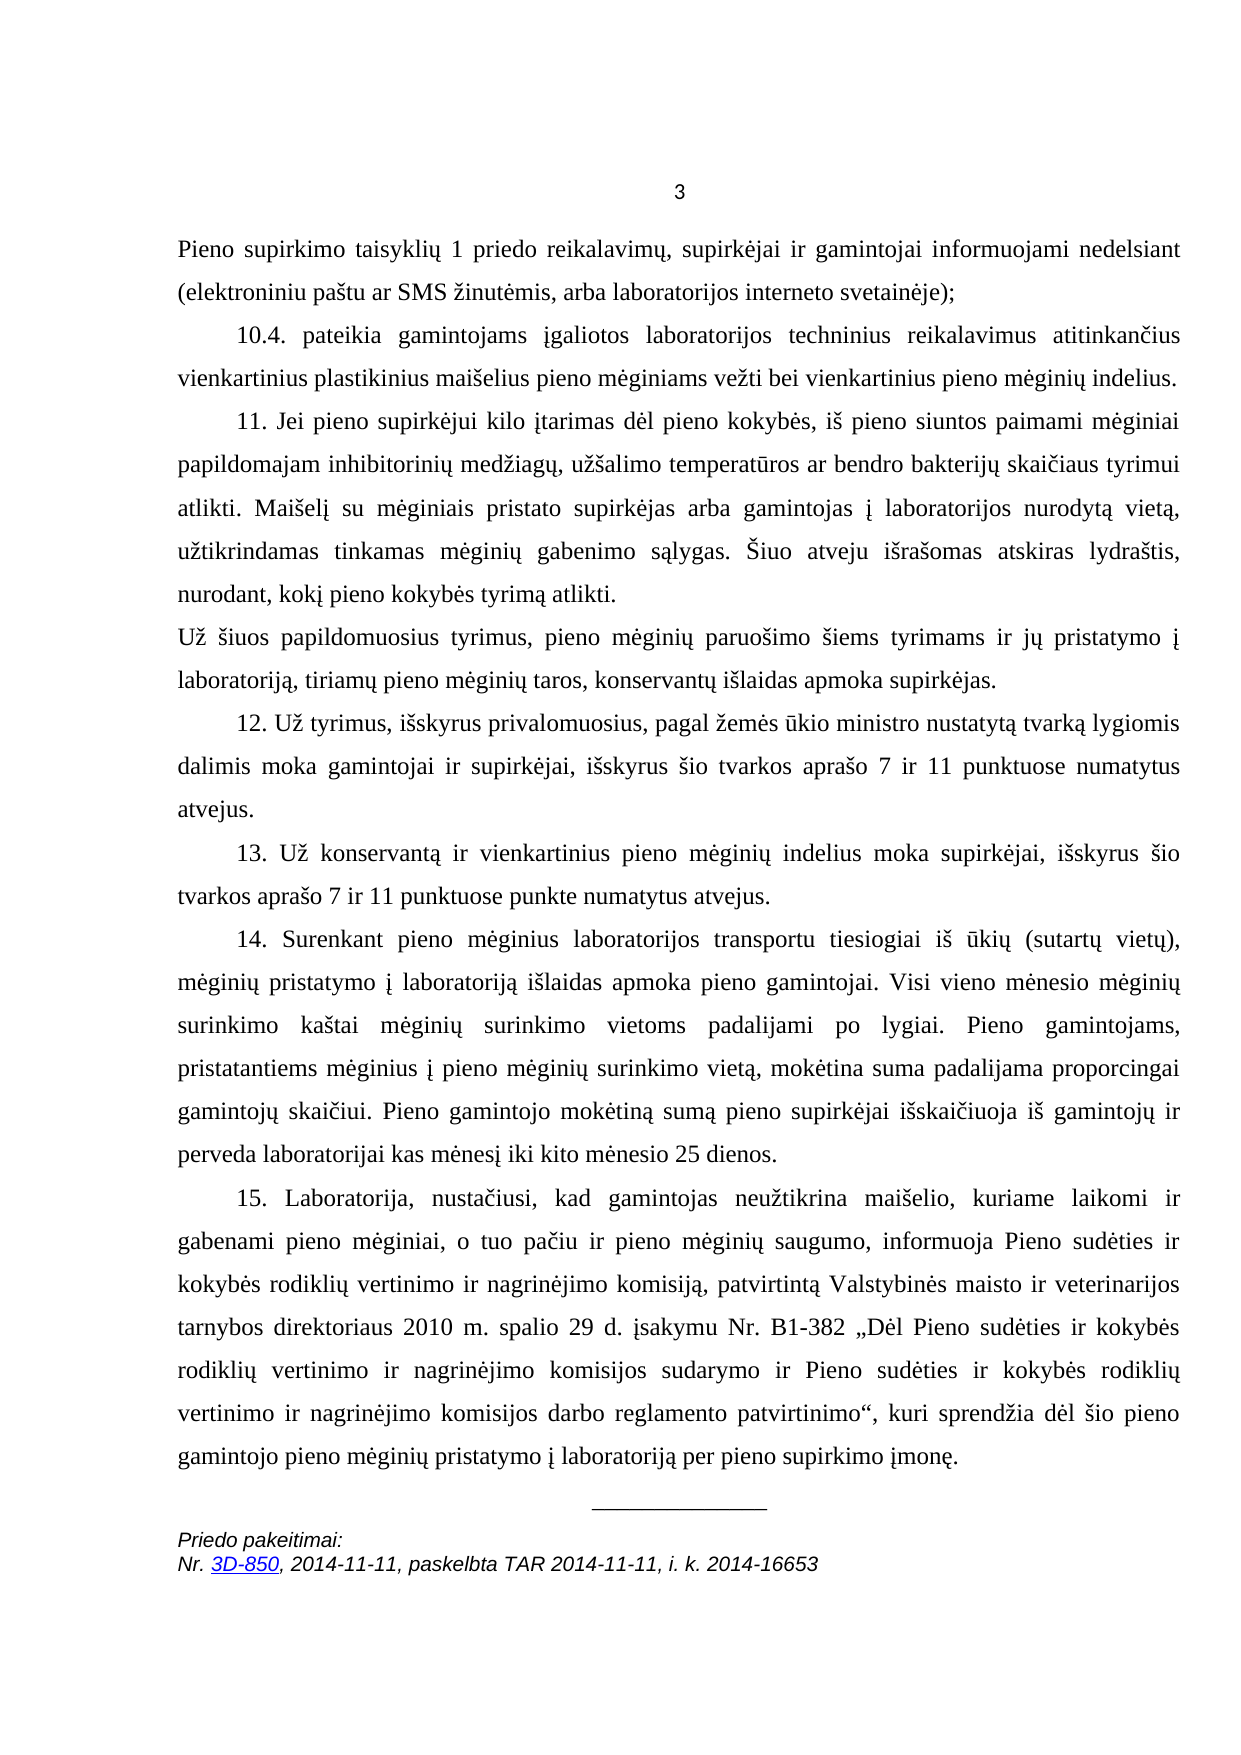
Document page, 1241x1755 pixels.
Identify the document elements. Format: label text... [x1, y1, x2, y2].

text Pieno supirkimo taisyklių 1 priedo reikalavimų, supirkėjai ir gamintojai informuojami nedelsiant (elektroniniu paštu ar SMS žinutėmis, arba laboratorijos interneto svetainėje); [177, 234, 1181, 306]
text ______________ [177, 1484, 1181, 1513]
text Nr. 3D-850, 2014-11-11, paskelbta TAR 2014-11-11, i. k. 2014-16653 [177, 1552, 1181, 1576]
text 10.4. pateikia gamintojams įgaliotos laboratorijos techninius reikalavimus atitinkančius vienkartinius plastikinius maišelius pieno mėginiams vežti bei vienkartinius pieno mėginių indelius. [177, 320, 1181, 392]
text 15. Laboratorija, nustačiusi, kad gamintojas neužtikrina maišelio, kuriame laikomi ir gabenami pieno mėginiai, o tuo pačiu ir pieno mėginių saugumo, informuoja Pieno sudėties ir kokybės rodiklių vertinimo ir nagrinėjimo komisiją, patvirtintą Valstybinės maisto ir veterinarijos tarnybos direktoriaus 2010 m. spalio 29 d. įsakymu Nr. B1-382 „Dėl Pieno sudėties ir kokybės rodiklių vertinimo ir nagrinėjimo komisijos sudarymo ir Pieno sudėties ir kokybės rodiklių vertinimo ir nagrinėjimo komisijos darbo reglamento patvirtinimo“, kuri sprendžia dėl šio pieno gamintojo pieno mėginių pristatymo į laboratoriją per pieno supirkimo įmonę. [177, 1183, 1181, 1470]
text 12. Už tyrimus, išskyrus privalomuosius, pagal žemės ūkio ministro nustatytą tvarką lygiomis dalimis moka gamintojai ir supirkėjai, išskyrus šio tvarkos aprašo 7 ir 11 punktuose numatytus atvejus. [177, 708, 1181, 823]
text 13. Už konservantą ir vienkartinius pieno mėginių indelius moka supirkėjai, išskyrus šio tvarkos aprašo 7 ir 11 punktuose punkte numatytus atvejus. [177, 838, 1181, 909]
text 11. Jei pieno supirkėjui kilo įtarimas dėl pieno kokybės, iš pieno siuntos paimami mėginiai papildomajam inhibitorinių medžiagų, užšalimo temperatūros ar bendro bakterijų skaičiaus tyrimui atlikti. Maišelį su mėginiais pristato supirkėjas arba gamintojas į laboratorijos nurodytą vietą, užtikrindamas tinkamas mėginių gabenimo sąlygas. Šiuo atveju išrašomas atskiras lydraštis, nurodant, kokį pieno kokybės tyrimą atlikti. [177, 406, 1181, 608]
text Priedo pakeitimai: [177, 1528, 1181, 1552]
text Už šiuos papildomuosius tyrimus, pieno mėginių paruošimo šiems tyrimams ir jų pristatymo į laboratoriją, tiriamų pieno mėginių taros, konservantų išlaidas apmoka supirkėjas. [177, 622, 1181, 694]
text 14. Surenkant pieno mėginius laboratorijos transportu tiesiogiai iš ūkių (sutartų vietų), mėginių pristatymo į laboratoriją išlaidas apmoka pieno gamintojai. Visi vieno mėnesio mėginių surinkimo kaštai mėginių surinkimo vietoms padalijami po lygiai. Pieno gamintojams, pristatantiems mėginius į pieno mėginių surinkimo vietą, mokėtina suma padalijama proporcingai gamintojų skaičiui. Pieno gamintojo mokėtiną sumą pieno supirkėjai išskaičiuoja iš gamintojų ir perveda laboratorijai kas mėnesį iki kito mėnesio 25 dienos. [177, 924, 1181, 1168]
